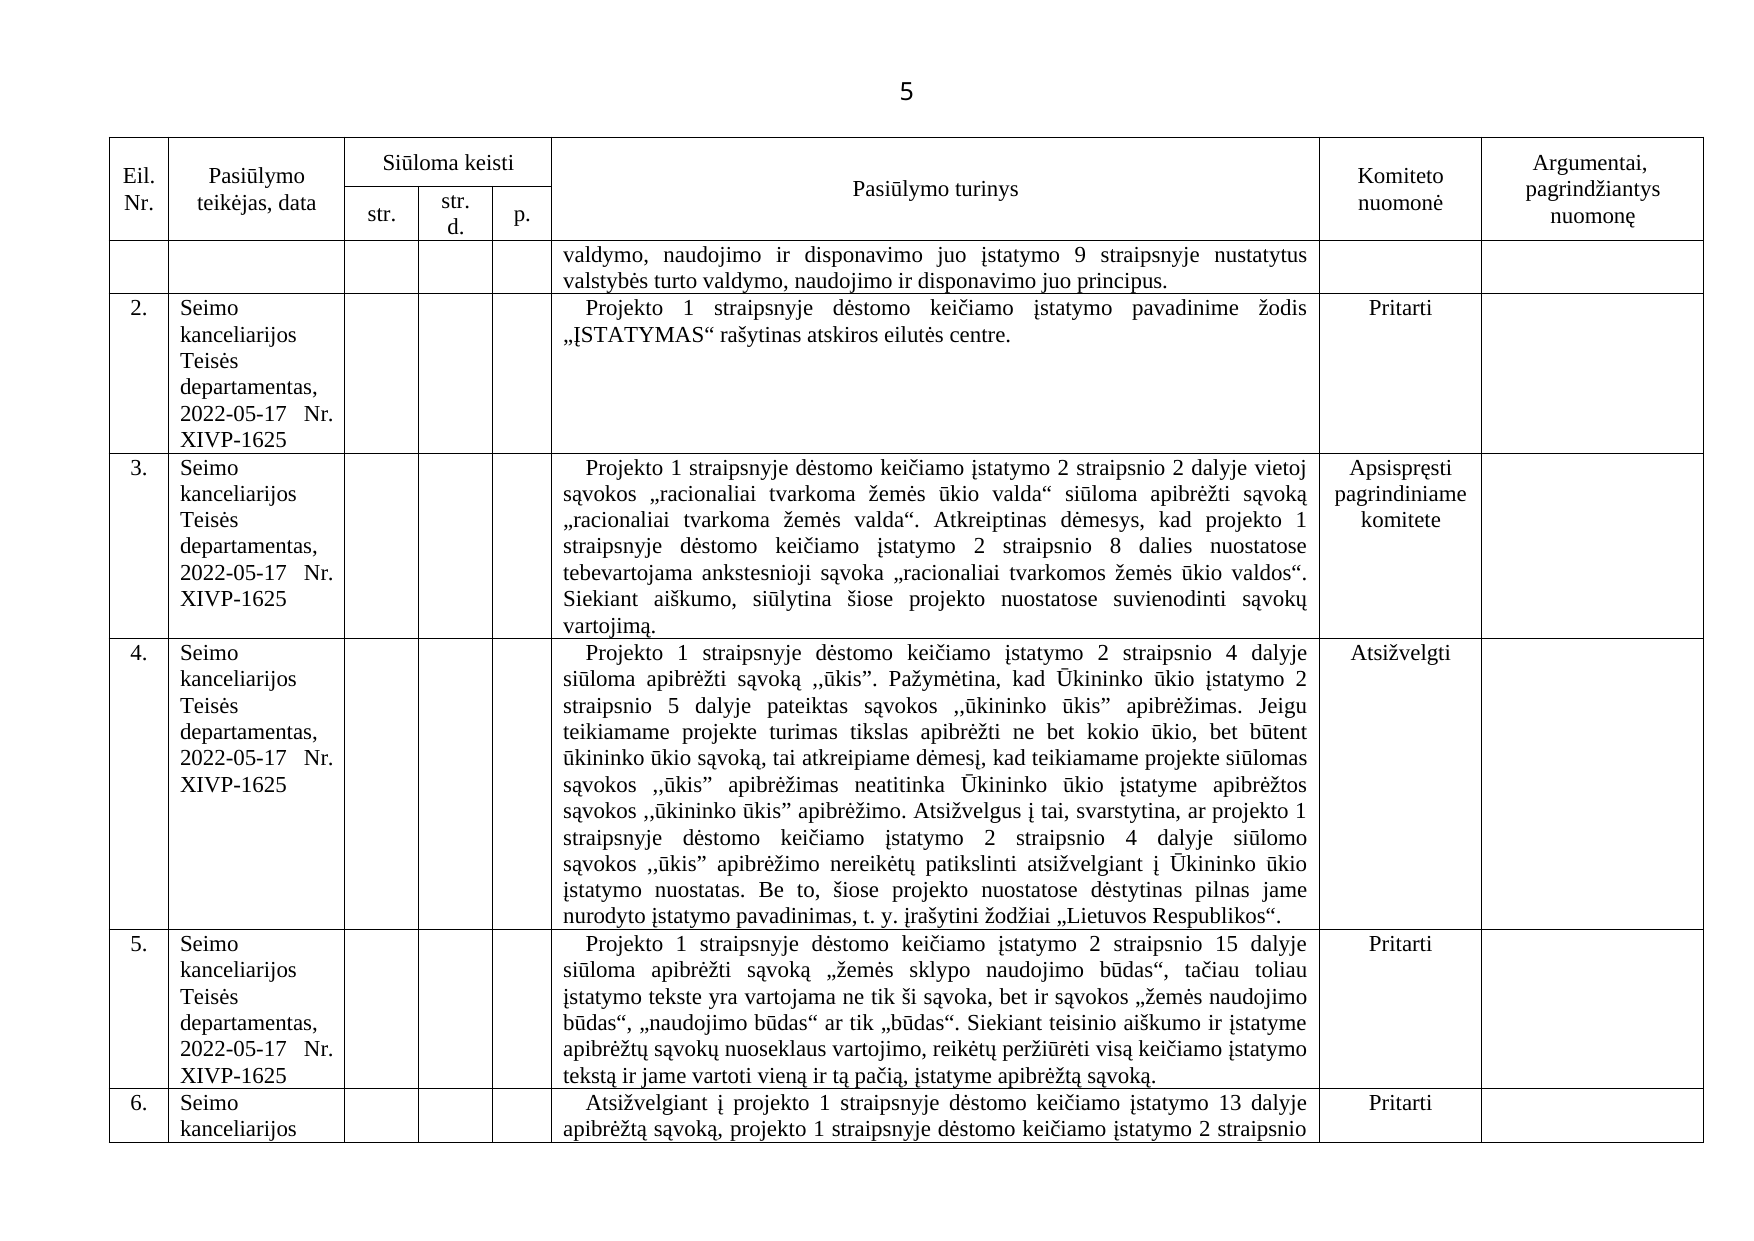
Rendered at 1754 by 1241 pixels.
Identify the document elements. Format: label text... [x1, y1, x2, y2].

table_cell [419, 1089, 492, 1142]
table_cell Seimo kanceliarijos [169, 1089, 344, 1142]
table_cell [345, 454, 418, 638]
table_cell Seimo kanceliarijos Teisės departamentas, 2022-05-17 Nr. XIVP-1625 [169, 639, 344, 929]
table_cell 6. [110, 1089, 168, 1142]
table_cell [1482, 930, 1703, 1088]
table_cell Projekto 1 straipsnyje dėstomo keičiamo įstatymo 2 straipsnio 4 dalyje siūloma apibrėžti sąvoką ,,ūkis”. Pažymėtina, kad Ūkininko ūkio įstatymo 2 straipsnio 5 dalyje pateiktas sąvokos ,,ūkininko ūkis” apibrėžimas. Jeigu teikiamame projekte turimas tikslas apibrėžti ne bet kokio ūkio, bet būtent ūkininko ūkio sąvoką, tai atkreipiame dėmesį, kad teikiamame projekte siūlomas sąvokos ,,ūkis” apibrėžimas neatitinka Ūkininko ūkio įstatyme apibrėžtos sąvokos ,,ūkininko ūkis” apibrėžimo. Atsižvelgus į tai, svarstytina, ar projekto 1 straipsnyje dėstomo keičiamo įstatymo 2 straipsnio 4 dalyje siūlomo sąvokos ,,ūkis” apibrėžimo nereikėtų patikslinti atsižvelgiant į Ūkininko ūkio įstatymo nuostatas. Be to, šiose projekto nuostatose dėstytinas pilnas jame nurodyto įstatymo pavadinimas, t. y. įrašytini žodžiai „Lietuvos Respublikos“. [552, 639, 1319, 929]
table_cell [169, 241, 344, 293]
table_cell [419, 930, 492, 1088]
table_cell [345, 1089, 418, 1142]
table_cell Pritarti [1320, 294, 1481, 452]
table_cell Pritarti [1320, 1089, 1481, 1142]
table_header Pasiūlymo teikėjas, data [169, 138, 344, 239]
table_header Argumentai, pagrindžiantys nuomonę [1482, 138, 1703, 239]
table_cell [493, 241, 551, 293]
table_cell [419, 454, 492, 638]
table_cell p. [493, 187, 551, 239]
table_cell [419, 241, 492, 293]
table_cell [1320, 241, 1481, 293]
table_cell [345, 294, 418, 452]
table_cell Projekto 1 straipsnyje dėstomo keičiamo įstatymo 2 straipsnio 2 dalyje vietoj sąvokos „racionaliai tvarkoma žemės ūkio valda“ siūloma apibrėžti sąvoką „racionaliai tvarkoma žemės valda“. Atkreiptinas dėmesys, kad projekto 1 straipsnyje dėstomo keičiamo įstatymo 2 straipsnio 8 dalies nuostatose tebevartojama ankstesnioji sąvoka „racionaliai tvarkomos žemės ūkio valdos“. Siekiant aiškumo, siūlytina šiose projekto nuostatose suvienodinti sąvokų vartojimą. [552, 454, 1319, 638]
table_cell [110, 241, 168, 293]
table_cell [1482, 639, 1703, 929]
table_cell [493, 294, 551, 452]
table_cell Atsižvelgti [1320, 639, 1481, 929]
table_header Siūloma keisti [345, 138, 551, 186]
table_cell str. [345, 187, 418, 239]
table_cell [493, 454, 551, 638]
table_cell [345, 639, 418, 929]
table_cell [493, 1089, 551, 1142]
table_cell [1482, 454, 1703, 638]
table_cell [345, 930, 418, 1088]
table_cell [1482, 241, 1703, 293]
table_header Eil. Nr. [110, 138, 168, 239]
table_cell Apsispręsti pagrindiniame komitete [1320, 454, 1481, 638]
table_cell [419, 294, 492, 452]
table_cell [493, 930, 551, 1088]
table_cell Seimo kanceliarijos Teisės departamentas, 2022-05-17 Nr. XIVP-1625 [169, 454, 344, 638]
table_cell Seimo kanceliarijos Teisės departamentas, 2022-05-17 Nr. XIVP-1625 [169, 294, 344, 452]
table_cell [493, 639, 551, 929]
table_cell [1482, 1089, 1703, 1142]
table_cell valdymo, naudojimo ir disponavimo juo įstatymo 9 straipsnyje nustatytus valstybės turto valdymo, naudojimo ir disponavimo juo principus. [552, 241, 1319, 293]
table_cell Seimo kanceliarijos Teisės departamentas, 2022-05-17 Nr. XIVP-1625 [169, 930, 344, 1088]
table_cell Atsižvelgiant į projekto 1 straipsnyje dėstomo keičiamo įstatymo 13 dalyje apibrėžtą sąvoką, projekto 1 straipsnyje dėstomo keičiamo įstatymo 2 straipsnio [552, 1089, 1319, 1142]
table_cell 2. [110, 294, 168, 452]
table_header Pasiūlymo turinys [552, 138, 1319, 239]
table_cell 5. [110, 930, 168, 1088]
table_cell [419, 639, 492, 929]
table_cell 4. [110, 639, 168, 929]
table_cell Pritarti [1320, 930, 1481, 1088]
table_cell 3. [110, 454, 168, 638]
table_header Komiteto nuomonė [1320, 138, 1481, 239]
table_cell [1482, 294, 1703, 452]
table_cell str. d. [419, 187, 492, 239]
table_cell Projekto 1 straipsnyje dėstomo keičiamo įstatymo 2 straipsnio 15 dalyje siūloma apibrėžti sąvoką „žemės sklypo naudojimo būdas“, tačiau toliau įstatymo tekste yra vartojama ne tik ši sąvoka, bet ir sąvokos „žemės naudojimo būdas“, „naudojimo būdas“ ar tik „būdas“. Siekiant teisinio aiškumo ir įstatyme apibrėžtų sąvokų nuoseklaus vartojimo, reikėtų peržiūrėti visą keičiamo įstatymo tekstą ir jame vartoti vieną ir tą pačią, įstatyme apibrėžtą sąvoką. [552, 930, 1319, 1088]
table_cell [345, 241, 418, 293]
table_cell Projekto 1 straipsnyje dėstomo keičiamo įstatymo pavadinime žodis „ĮSTATYMAS“ rašytinas atskiros eilutės centre. [552, 294, 1319, 452]
